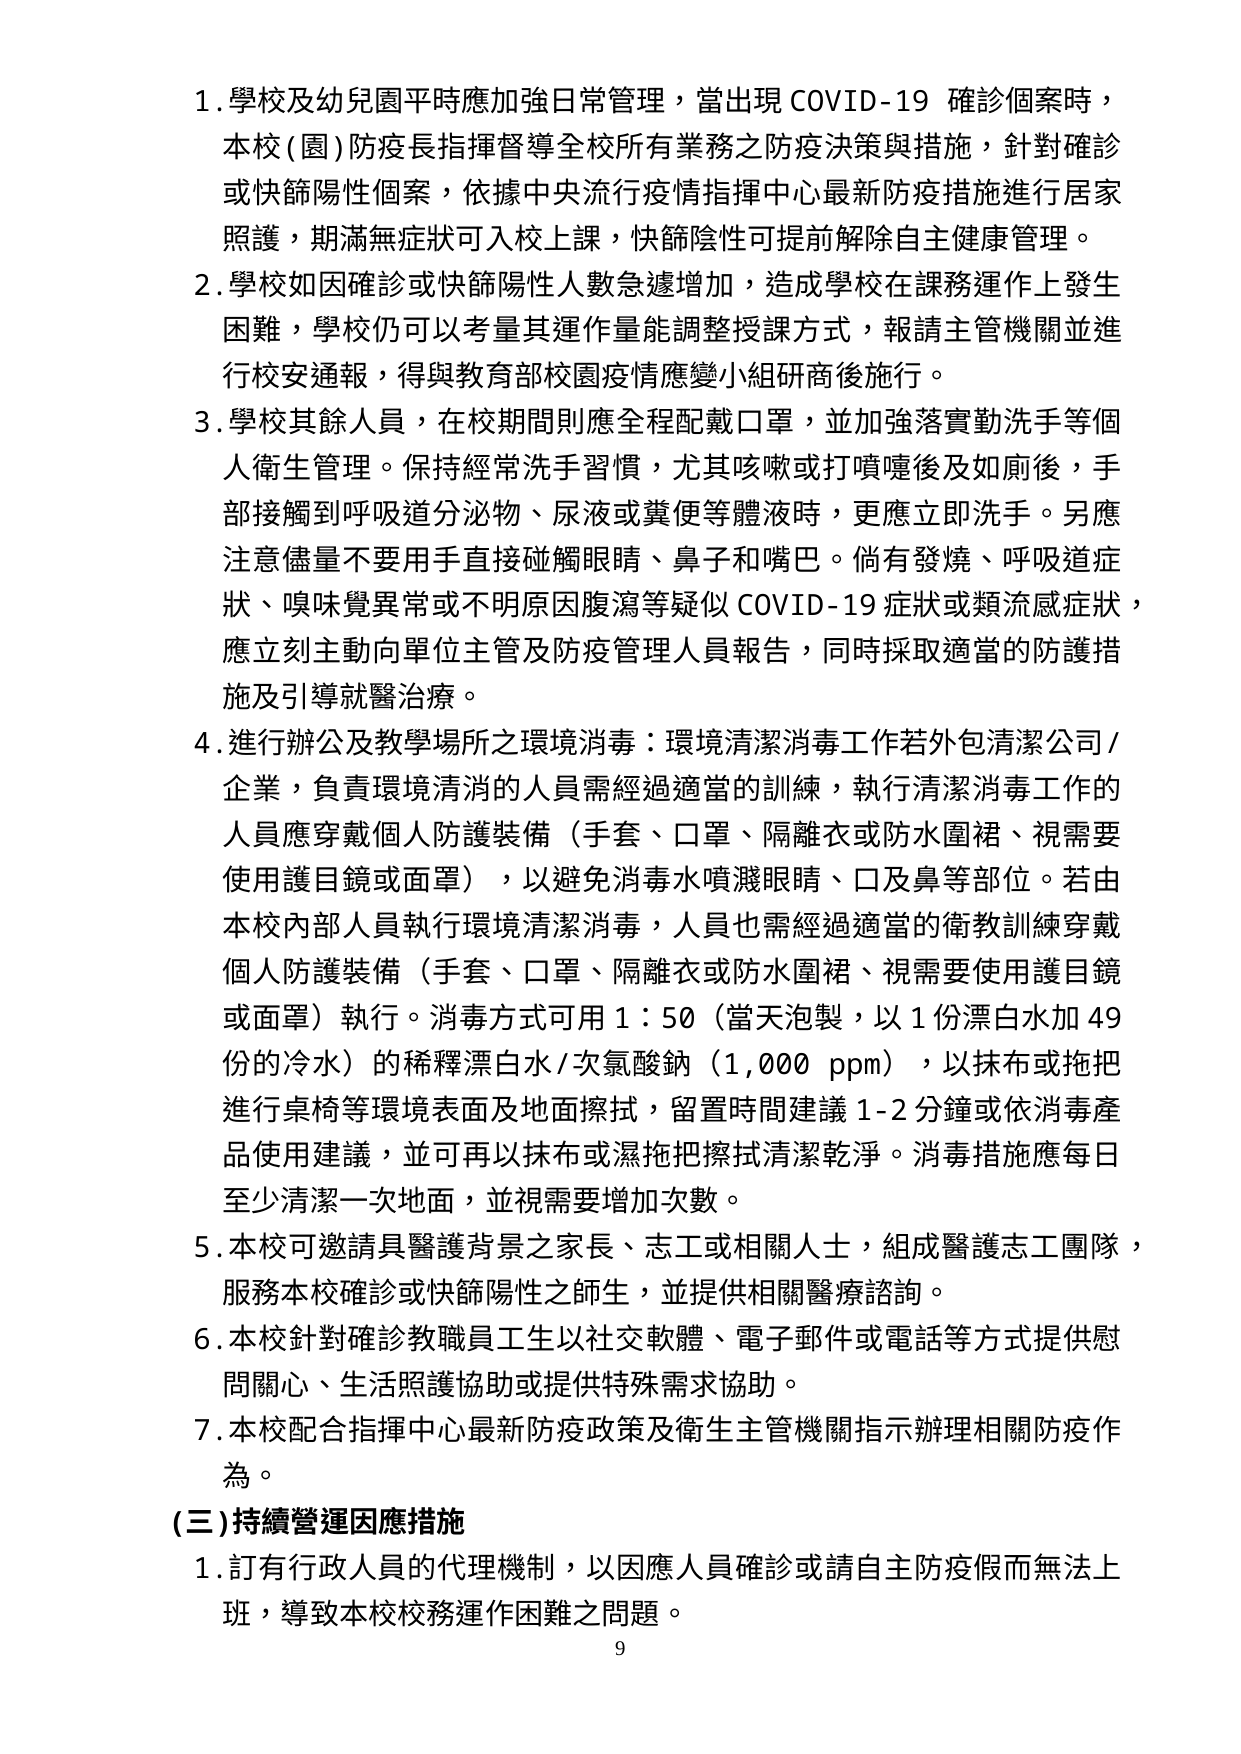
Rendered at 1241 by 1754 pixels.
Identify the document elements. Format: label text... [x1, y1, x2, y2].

text 3.學校其餘人員，在校期間則應全程配戴口罩，並加強落實勤洗手等個人衛生管理。保持經常洗手習慣，尤其咳嗽或打噴嚏後及如廁後，手部接觸到呼吸道分泌物、尿液或糞便等體液時，更應立即洗手。另應注意儘量不要用手直接碰觸眼睛、鼻子和嘴巴。倘有發燒、呼吸道症狀、嗅味覺異常或不明原因腹瀉等疑似COVID-19症狀或類流感症狀，應立刻主動向單位主管及防疫管理人員報告，同時採取適當的防護措施及引導就醫治療。 [193, 396, 1122, 717]
text 6.本校針對確診教職員工生以社交軟體、電子郵件或電話等方式提供慰問關心、生活照護協助或提供特殊需求協助。 [193, 1312, 1122, 1404]
text (三)持續營運因應措施 [168, 1496, 1122, 1542]
text 7.本校配合指揮中心最新防疫政策及衛生主管機關指示辦理相關防疫作為。 [193, 1404, 1122, 1496]
text 4.進行辦公及教學場所之環境消毒：環境清潔消毒工作若外包清潔公司/企業，負責環境清消的人員需經過適當的訓練，執行清潔消毒工作的人員應穿戴個人防護裝備（手套、口罩、隔離衣或防水圍裙、視需要使用護目鏡或面罩），以避免消毒水噴濺眼睛、口及鼻等部位。若由本校內部人員執行環境清潔消毒，人員也需經過適當的衛教訓練穿戴個人防護裝備（手套、口罩、隔離衣或防水圍裙、視需要使用護目鏡或面罩）執行。消毒方式可用1：50（當天泡製，以1份漂白水加49份的冷水）的稀釋漂白水/次氯酸鈉（1,000 ppm），以抹布或拖把進行桌椅等環境表面及地面擦拭，留置時間建議1-2分鐘或依消毒產品使用建議，並可再以抹布或濕拖把擦拭清潔乾淨。消毒措施應每日至少清潔一次地面，並視需要增加次數。 [193, 717, 1122, 1221]
text 1.學校及幼兒園平時應加強日常管理，當出現COVID-19 確診個案時，本校(園)防疫長指揮督導全校所有業務之防疫決策與措施，針對確診或快篩陽性個案，依據中央流行疫情指揮中心最新防疫措施進行居家照護，期滿無症狀可入校上課，快篩陰性可提前解除自主健康管理。 [193, 75, 1122, 258]
text 1.訂有行政人員的代理機制，以因應人員確診或請自主防疫假而無法上班，導致本校校務運作困難之問題。 [193, 1542, 1122, 1633]
text 5.本校可邀請具醫護背景之家長、志工或相關人士，組成醫護志工團隊，服務本校確診或快篩陽性之師生，並提供相關醫療諮詢。 [193, 1221, 1122, 1312]
text 2.學校如因確診或快篩陽性人數急遽增加，造成學校在課務運作上發生困難，學校仍可以考量其運作量能調整授課方式，報請主管機關並進行校安通報，得與教育部校園疫情應變小組研商後施行。 [193, 258, 1122, 396]
